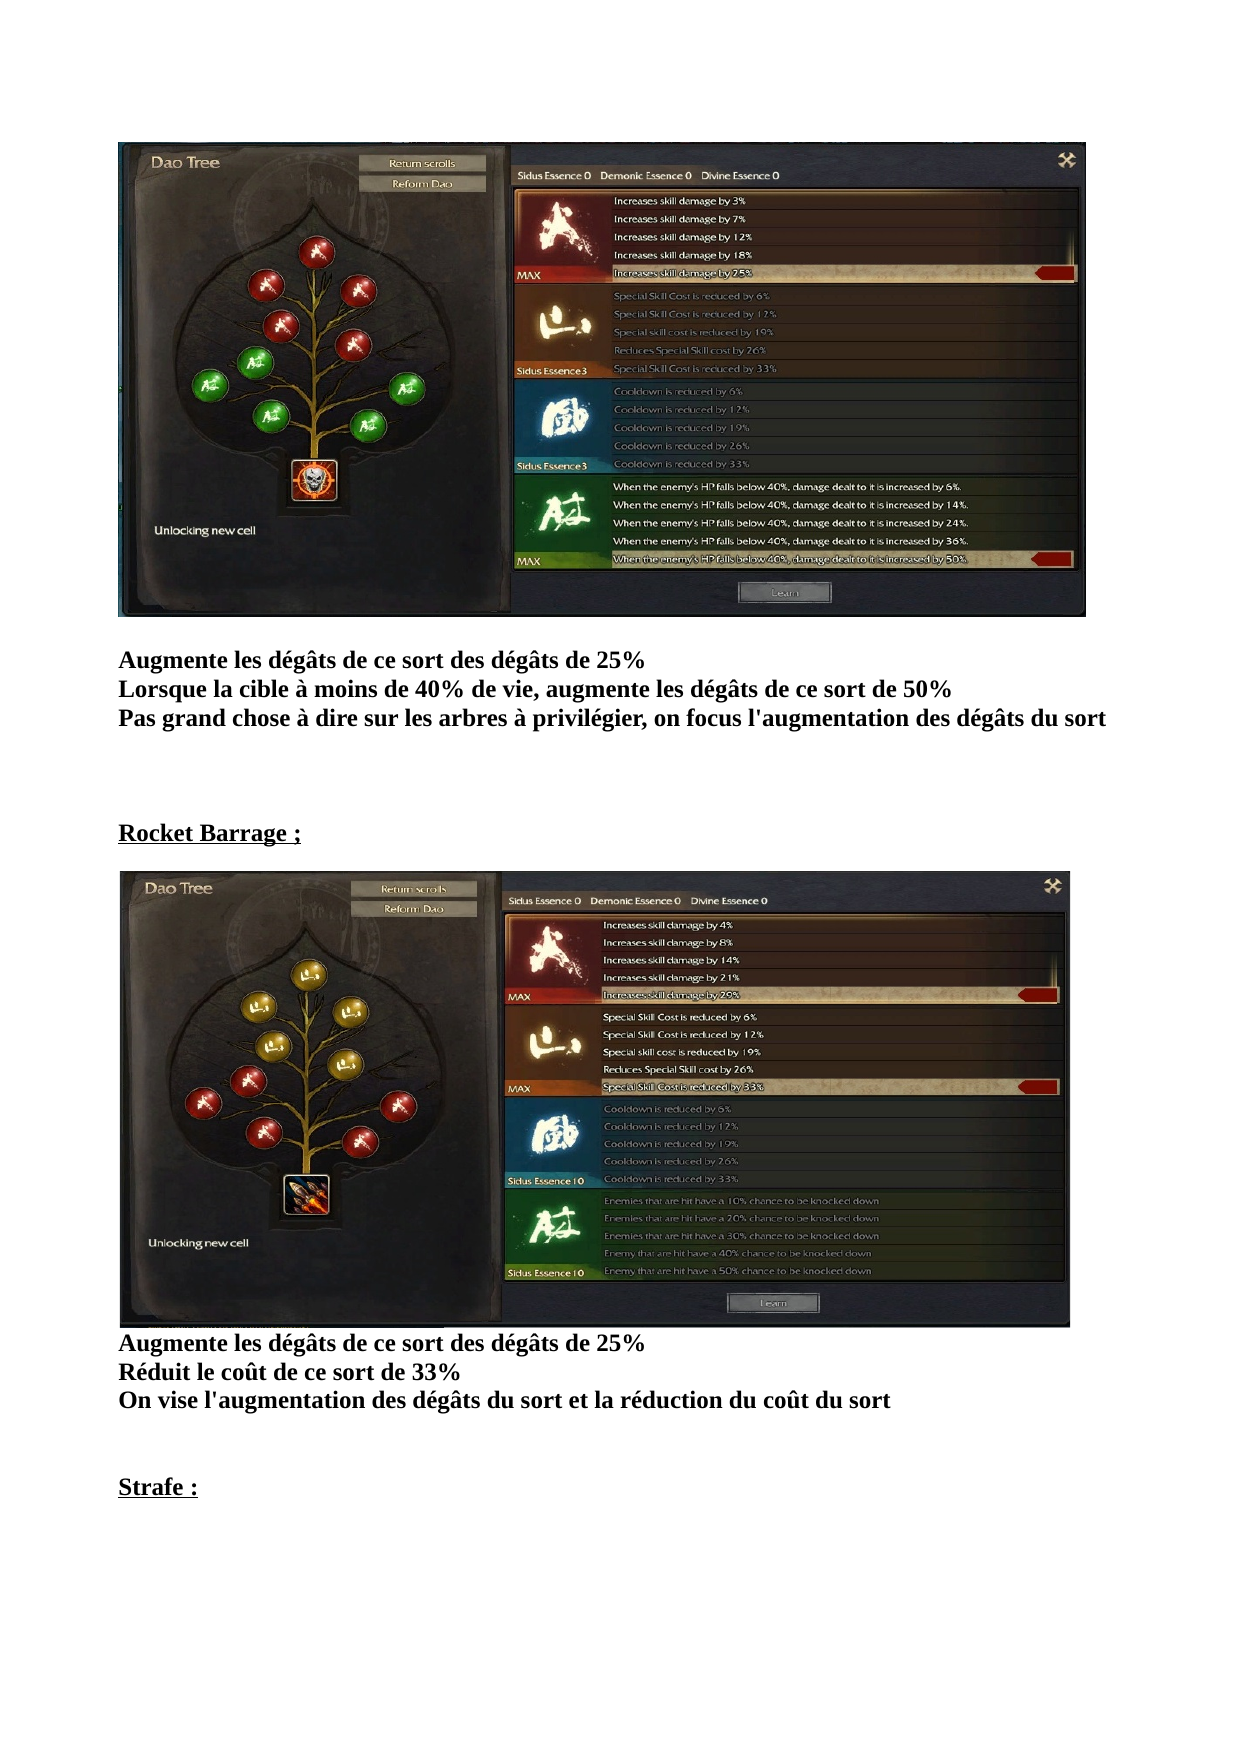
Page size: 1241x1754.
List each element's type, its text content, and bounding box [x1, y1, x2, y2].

picture [119, 871, 1071, 1328]
text Strafe : [118, 1472, 1122, 1500]
text Augmente les dégâts de ce sort des dégâts de 25% [118, 1229, 1122, 1357]
text Pas grand chose à dire sur les arbres à privilégier, on focus l'augmentation des dégâts du sort [118, 703, 1122, 732]
text Lorsque la cible à moins de 40% de vie, augmente les dégâts de ce sort de 50% [118, 674, 1122, 703]
text On vise l'augmentation des dégâts du sort et la réduction du coût du sort [118, 1385, 1122, 1414]
text Réduit le coût de ce sort de 33% [118, 1357, 1122, 1385]
text Augmente les dégâts de ce sort des dégâts de 25% [118, 645, 1122, 674]
picture [118, 142, 1086, 617]
text Rocket Barrage ; [118, 818, 1122, 847]
